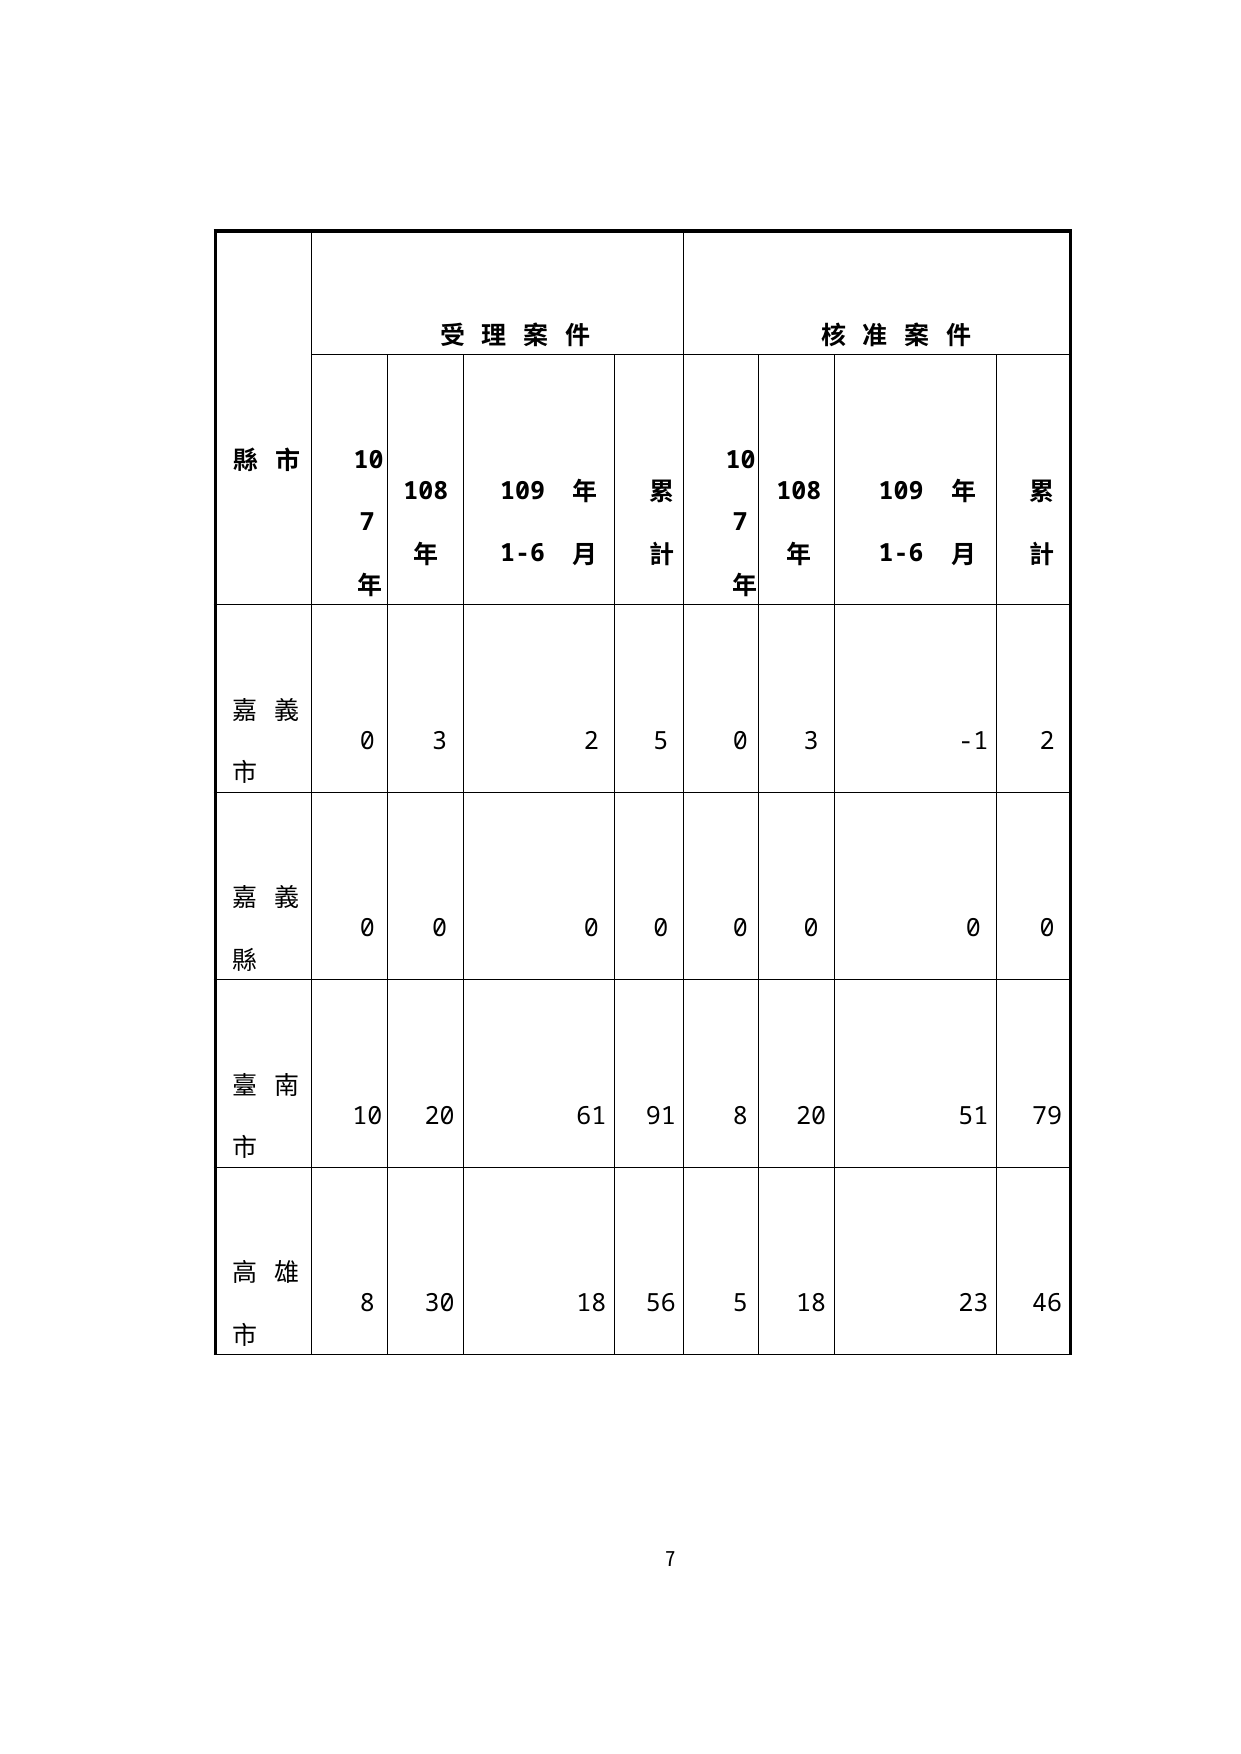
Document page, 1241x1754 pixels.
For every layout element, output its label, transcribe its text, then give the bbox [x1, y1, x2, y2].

table_cell 嘉義市 [217, 605, 311, 792]
table_cell 0 [759, 793, 834, 979]
table_cell 0 [684, 793, 758, 979]
table_cell 3 [759, 605, 834, 792]
table_cell 2 [997, 605, 1069, 792]
table_cell 2 [464, 605, 614, 792]
table_cell 109年1-6月 [464, 355, 614, 604]
table_cell 56 [615, 1168, 683, 1354]
table_cell 108年 [759, 355, 834, 604]
table_header 縣市 [217, 233, 311, 604]
table_cell 0 [388, 793, 463, 979]
table_cell 79 [997, 980, 1069, 1167]
table_cell 嘉義縣 [217, 793, 311, 979]
table_cell 109年1-6月 [835, 355, 996, 604]
table_cell 0 [835, 793, 996, 979]
table_cell 累計 [615, 355, 683, 604]
table_cell 51 [835, 980, 996, 1167]
table_cell 107年 [684, 355, 758, 604]
table_cell 0 [684, 605, 758, 792]
table_cell 0 [615, 793, 683, 979]
table_header 受理案件 [312, 233, 683, 354]
table_cell 46 [997, 1168, 1069, 1354]
table_cell 30 [388, 1168, 463, 1354]
table_cell -1 [835, 605, 996, 792]
table_cell 5 [615, 605, 683, 792]
table_cell 3 [388, 605, 463, 792]
table_cell 18 [464, 1168, 614, 1354]
table_cell 累計 [997, 355, 1069, 604]
table_cell 91 [615, 980, 683, 1167]
table_cell 臺南市 [217, 980, 311, 1167]
table_cell 108年 [388, 355, 463, 604]
table_cell 18 [759, 1168, 834, 1354]
table_cell 8 [684, 980, 758, 1167]
table_cell 107年 [312, 355, 387, 604]
table_header 核准案件 [684, 233, 1069, 354]
table_cell 20 [759, 980, 834, 1167]
table_cell 5 [684, 1168, 758, 1354]
table_cell 20 [388, 980, 463, 1167]
table_cell 23 [835, 1168, 996, 1354]
table_cell 0 [464, 793, 614, 979]
table_cell 高雄市 [217, 1168, 311, 1354]
table_cell 10 [312, 980, 387, 1167]
table_cell 0 [312, 793, 387, 979]
table_cell 8 [312, 1168, 387, 1354]
table_cell 0 [997, 793, 1069, 979]
table_cell 61 [464, 980, 614, 1167]
table_cell 0 [312, 605, 387, 792]
